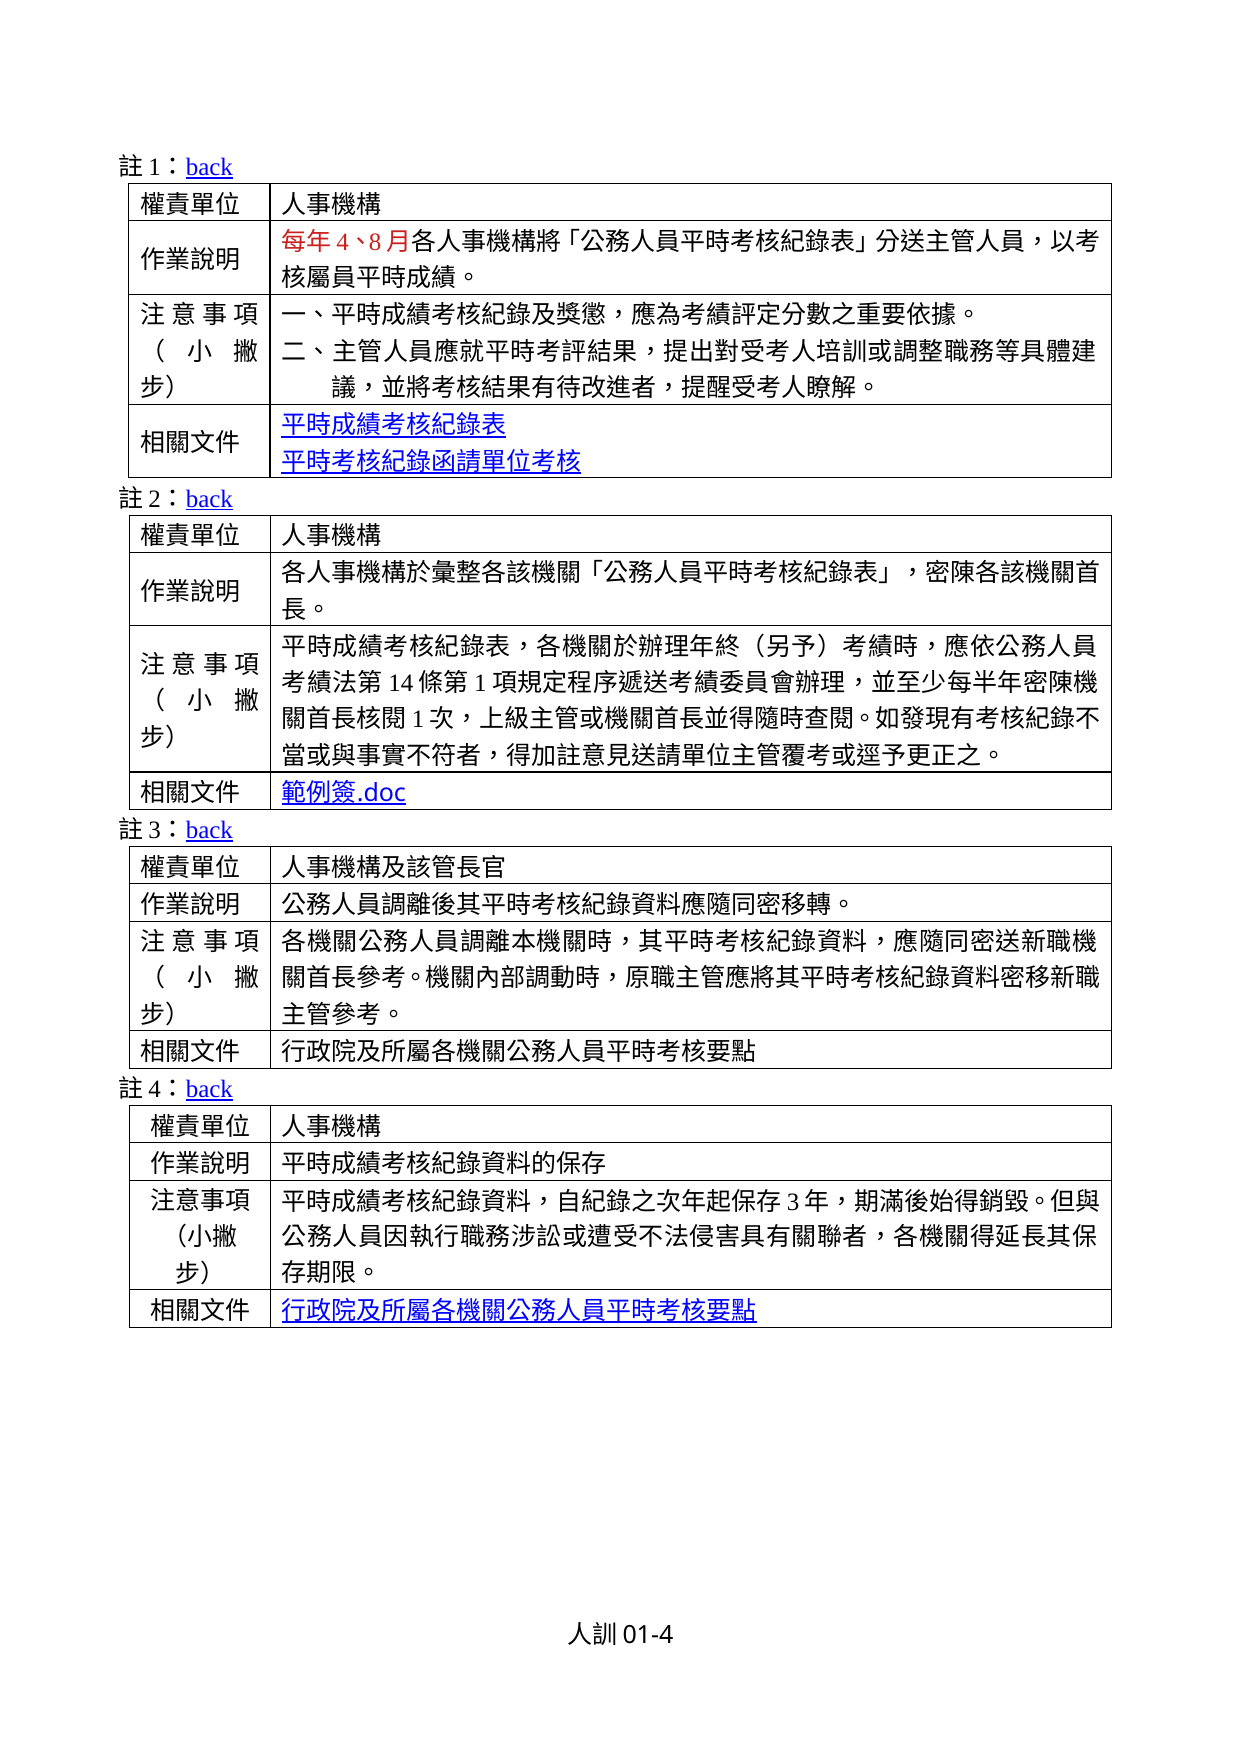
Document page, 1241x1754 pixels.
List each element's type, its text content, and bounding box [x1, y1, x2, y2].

table_cell 平時成績考核紀錄表，各機關於辦理年終（另予）考績時，應依公務人員考績法第14條第1項規定程序遞送考績委員會辦理，並至少每半年密陳機關首長核閱1次，上級主管或機關首長並得隨時查閱。如發現有考核紀錄不當或與事實不符者，得加註意見送請單位主管覆考或逕予更正之。 [271, 626, 1111, 771]
text 註3：back [118, 810, 1122, 846]
table_header 人事機構 [271, 184, 1111, 220]
table_cell 相關文件 [130, 1031, 270, 1068]
table_cell 相關文件 [130, 773, 270, 809]
table_cell 平時成績考核紀錄表 平時考核紀錄函請單位考核 [271, 405, 1111, 477]
table_cell 注意事項（小撇步） [130, 1181, 270, 1289]
table_header 權責單位 [130, 1106, 270, 1142]
table_cell 行政院及所屬各機關公務人員平時考核要點 [271, 1031, 1111, 1068]
table_header 人事機構 [271, 1106, 1111, 1142]
table_cell 作業說明 [130, 553, 270, 625]
table_cell 相關文件 [129, 405, 269, 477]
table_cell 相關文件 [130, 1290, 270, 1327]
table_cell 作業說明 [130, 884, 270, 921]
table_header 人事機構 [271, 516, 1111, 552]
table_cell 注意事項（小撇步） [130, 922, 270, 1030]
table_header 人事機構及該管長官 [271, 847, 1111, 883]
table_cell 範例簽.doc [271, 773, 1111, 809]
table_cell 一、平時成績考核紀錄及獎懲，應為考績評定分數之重要依據。 二、主管人員應就平時考評結果，提出對受考人培訓或調整職務等具體建議，並將考核結果有待改進者，提醒受考人瞭解。 [271, 295, 1111, 404]
table_header 權責單位 [130, 847, 270, 883]
table_header 權責單位 [130, 516, 270, 552]
table_cell 平時成績考核紀錄資料的保存 [271, 1143, 1111, 1179]
table_cell 行政院及所屬各機關公務人員平時考核要點 [271, 1290, 1111, 1327]
table_cell 各人事機構於彙整各該機關「公務人員平時考核紀錄表」，密陳各該機關首長。 [271, 553, 1111, 625]
text 註1：back [118, 147, 1122, 183]
table_cell 各機關公務人員調離本機關時，其平時考核紀錄資料，應隨同密送新職機關首長參考。機關內部調動時，原職主管應將其平時考核紀錄資料密移新職主管參考。 [271, 922, 1111, 1030]
table_cell 作業說明 [130, 1143, 270, 1179]
table_cell 注意事項（小撇步） [129, 295, 269, 404]
text 註4：back [118, 1069, 1122, 1105]
table_cell 每年4、8月各人事機構將「公務人員平時考核紀錄表」分送主管人員，以考核屬員平時成績。 [271, 221, 1111, 294]
table_cell 注意事項（小撇步） [130, 626, 270, 771]
table_header 權責單位 [129, 184, 269, 220]
table_cell 公務人員調離後其平時考核紀錄資料應隨同密移轉。 [271, 884, 1111, 921]
table_cell 作業說明 [129, 221, 269, 294]
table_cell 平時成績考核紀錄資料，自紀錄之次年起保存3年，期滿後始得銷毀。但與公務人員因執行職務涉訟或遭受不法侵害具有關聯者，各機關得延長其保存期限。 [271, 1181, 1111, 1289]
text 註2：back [118, 478, 1122, 514]
